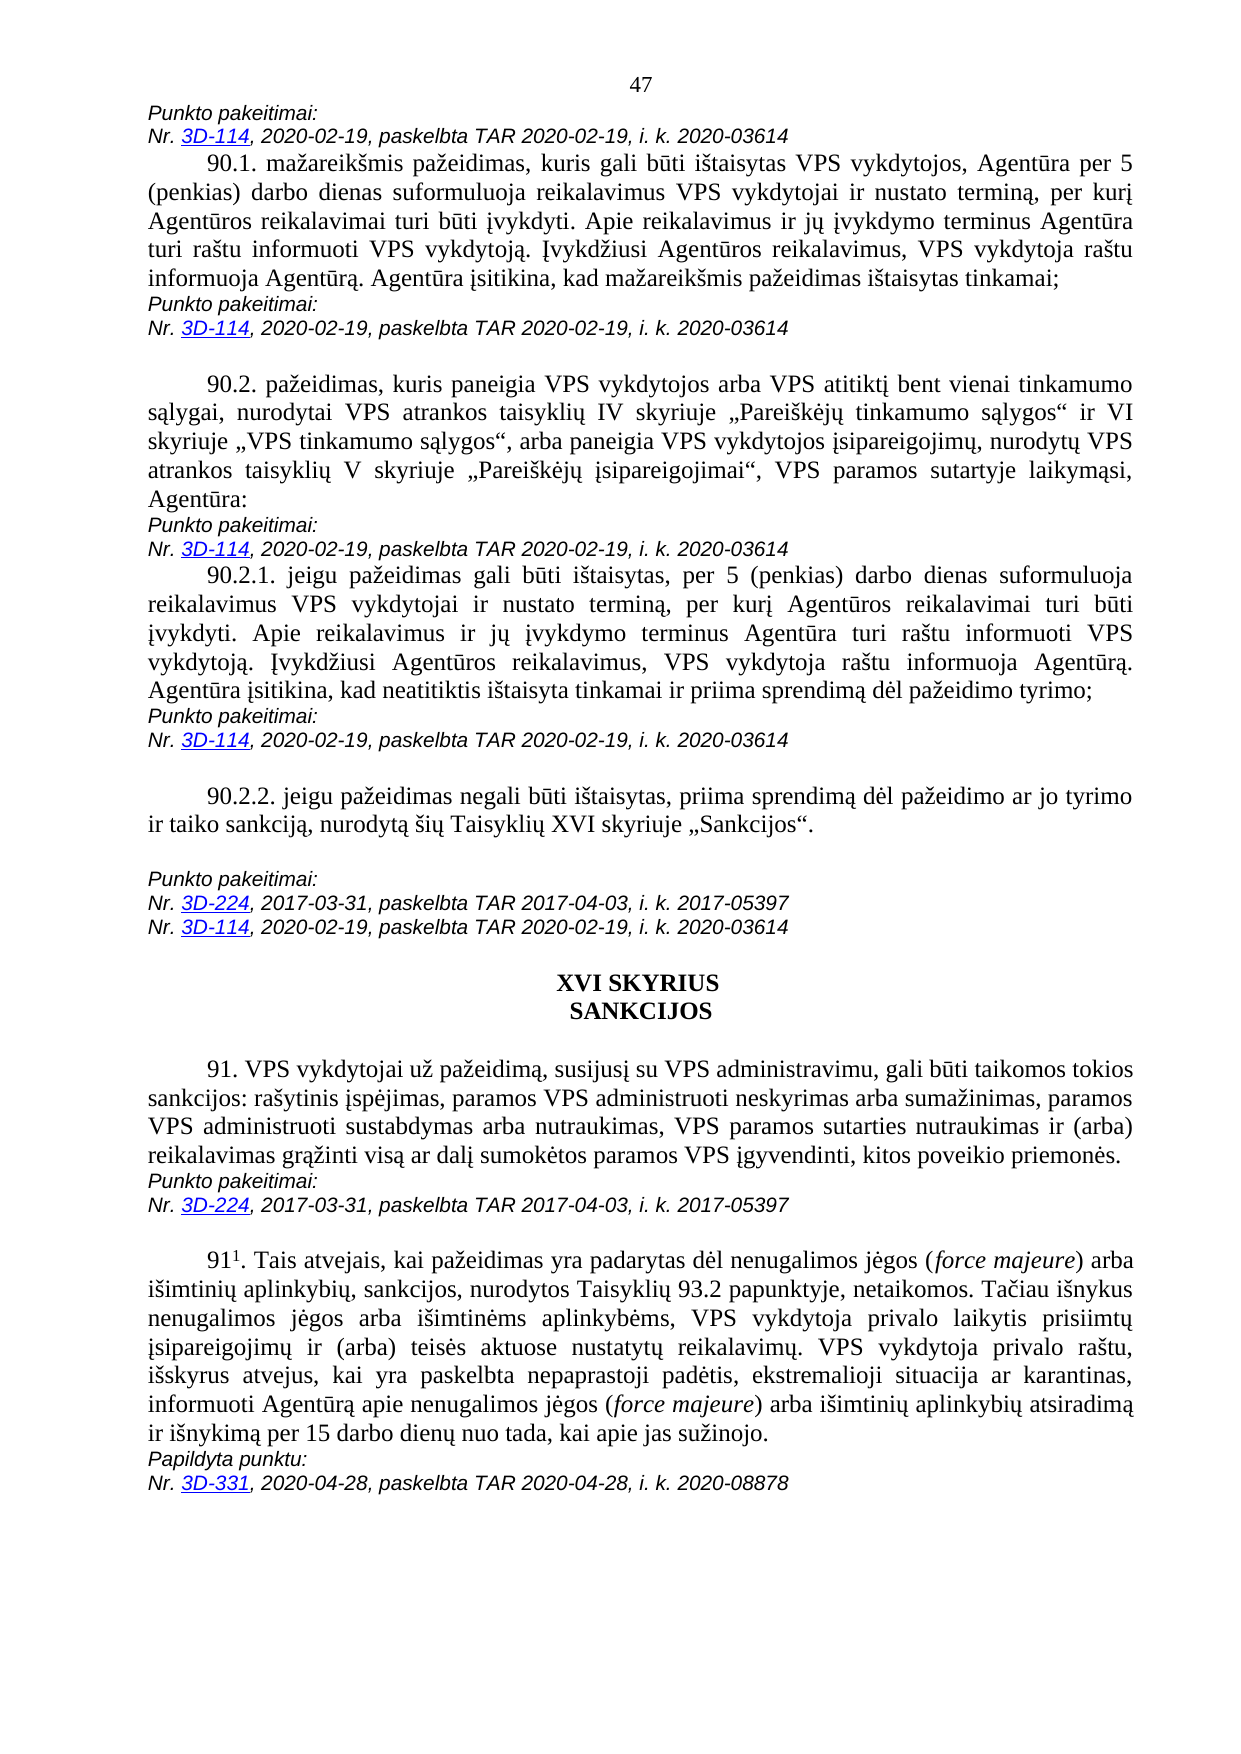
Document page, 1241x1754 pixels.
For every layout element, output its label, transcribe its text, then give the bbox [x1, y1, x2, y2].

text XVI SKYRIUS [148, 968, 1134, 996]
text Punkto pakeitimai: [148, 512, 1134, 536]
text Nr. 3D-114, 2020-02-19, paskelbta TAR 2020-02-19, i. k. 2020-03614 [148, 728, 1134, 752]
text 90.2. pažeidimas, kuris paneigia VPS vykdytojos arba VPS atitiktį bent vienai tinkamumo sąlygai, nurodytai VPS atrankos taisyklių IV skyriuje „Pareiškėjų tinkamumo sąlygos“ ir VI skyriuje „VPS tinkamumo sąlygos“, arba paneigia VPS vykdytojos įsipareigojimų, nurodytų VPS atrankos taisyklių V skyriuje „Pareiškėjų įsipareigojimai“, VPS paramos sutartyje laikymąsi, Agentūra: [148, 369, 1134, 512]
text Punkto pakeitimai: [148, 867, 1134, 891]
text Nr. 3D-224, 2017-03-31, paskelbta TAR 2017-04-03, i. k. 2017-05397 [148, 1193, 1134, 1217]
text Nr. 3D-224, 2017-03-31, paskelbta TAR 2017-04-03, i. k. 2017-05397 [148, 891, 1134, 915]
text Punkto pakeitimai: [148, 292, 1134, 316]
text 91. VPS vykdytojai už pažeidimą, susijusį su VPS administravimu, gali būti taikomos tokios sankcijos: rašytinis įspėjimas, paramos VPS administruoti neskyrimas arba sumažinimas, paramos VPS administruoti sustabdymas arba nutraukimas, VPS paramos sutarties nutraukimas ir (arba) reikalavimas grąžinti visą ar dalį sumokėtos paramos VPS įgyvendinti, kitos poveikio priemonės. [148, 1054, 1134, 1169]
text 90.2.1. jeigu pažeidimas gali būti ištaisytas, per 5 (penkias) darbo dienas suformuluoja reikalavimus VPS vykdytojai ir nustato terminą, per kurį Agentūros reikalavimai turi būti įvykdyti. Apie reikalavimus ir jų įvykdymo terminus Agentūra turi raštu informuoti VPS vykdytoją. Įvykdžiusi Agentūros reikalavimus, VPS vykdytoja raštu informuoja Agentūrą. Agentūra įsitikina, kad neatitiktis ištaisyta tinkamai ir priima sprendimą dėl pažeidimo tyrimo; [148, 560, 1134, 704]
text Nr. 3D-114, 2020-02-19, paskelbta TAR 2020-02-19, i. k. 2020-03614 [148, 316, 1134, 340]
text 90.2.2. jeigu pažeidimas negali būti ištaisytas, priima sprendimą dėl pažeidimo ar jo tyrimo ir taiko sankciją, nurodytą šių Taisyklių XVI skyriuje „Sankcijos“. [148, 781, 1134, 838]
text 90.1. mažareikšmis pažeidimas, kuris gali būti ištaisytas VPS vykdytojos, Agentūra per 5 (penkias) darbo dienas suformuluoja reikalavimus VPS vykdytojai ir nustato terminą, per kurį Agentūros reikalavimai turi būti įvykdyti. Apie reikalavimus ir jų įvykdymo terminus Agentūra turi raštu informuoti VPS vykdytoją. Įvykdžiusi Agentūros reikalavimus, VPS vykdytoja raštu informuoja Agentūrą. Agentūra įsitikina, kad mažareikšmis pažeidimas ištaisytas tinkamai; [148, 148, 1134, 292]
text Punkto pakeitimai: [148, 100, 1134, 124]
text Nr. 3D-114, 2020-02-19, paskelbta TAR 2020-02-19, i. k. 2020-03614 [148, 536, 1134, 560]
text Nr. 3D-114, 2020-02-19, paskelbta TAR 2020-02-19, i. k. 2020-03614 [148, 124, 1134, 148]
text Punkto pakeitimai: [148, 704, 1134, 728]
text SANKCIJOS [148, 996, 1134, 1025]
text Punkto pakeitimai: [148, 1169, 1134, 1193]
text Nr. 3D-114, 2020-02-19, paskelbta TAR 2020-02-19, i. k. 2020-03614 [148, 915, 1134, 939]
text 911. Tais atvejais, kai pažeidimas yra padarytas dėl nenugalimos jėgos (force majeure) arba išimtinių aplinkybių, sankcijos, nurodytos Taisyklių 93.2 papunktyje, netaikomos. Tačiau išnykus nenugalimos jėgos arba išimtinėms aplinkybėms, VPS vykdytoja privalo laikytis prisiimtų įsipareigojimų ir (arba) teisės aktuose nustatytų reikalavimų. VPS vykdytoja privalo raštu, išskyrus atvejus, kai yra paskelbta nepaprastoji padėtis, ekstremalioji situacija ar karantinas, informuoti Agentūrą apie nenugalimos jėgos (force majeure) arba išimtinių aplinkybių atsiradimą ir išnykimą per 15 darbo dienų nuo tada, kai apie jas sužinojo. [148, 1246, 1134, 1447]
text Nr. 3D-331, 2020-04-28, paskelbta TAR 2020-04-28, i. k. 2020-08878 [148, 1471, 1134, 1495]
text Papildyta punktu: [148, 1447, 1134, 1471]
